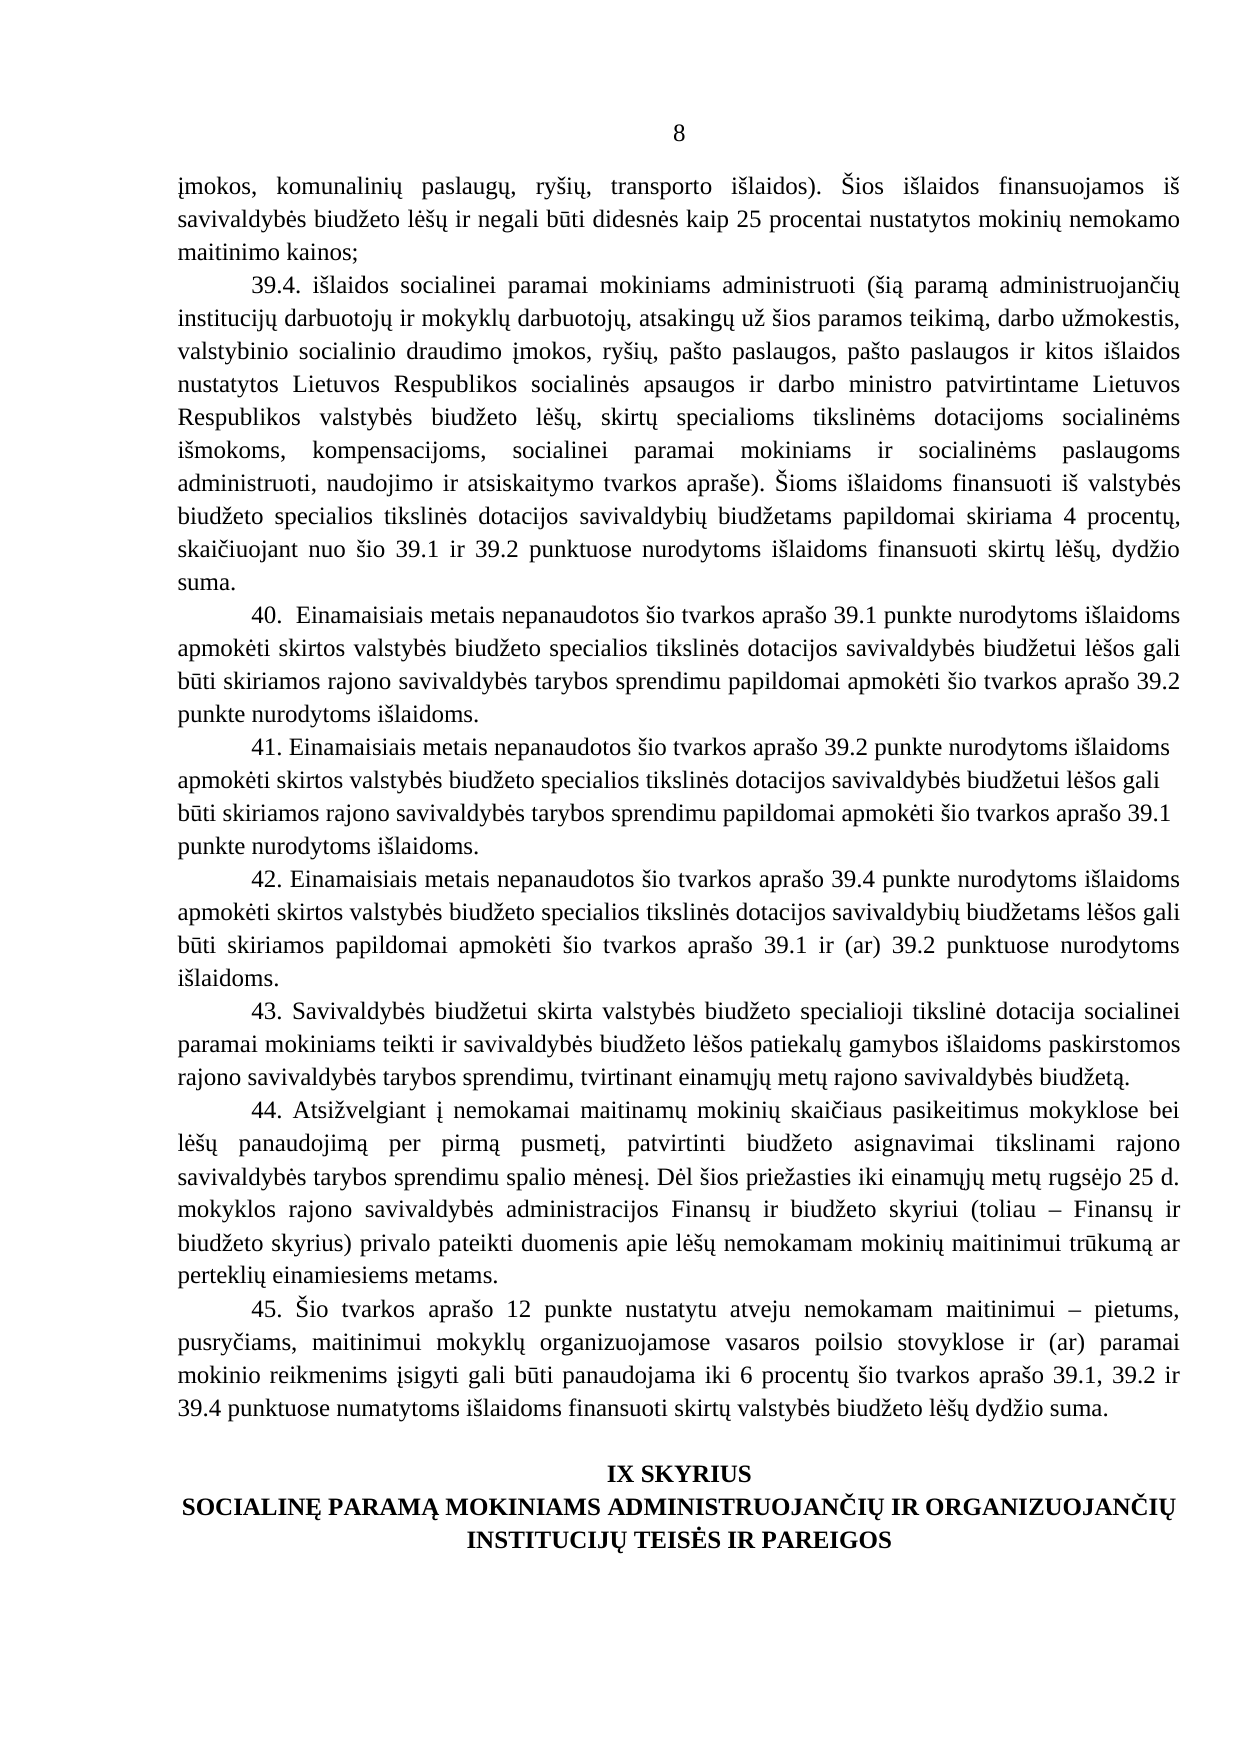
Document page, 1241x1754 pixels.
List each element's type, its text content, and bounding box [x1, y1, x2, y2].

text 45. Šio tvarkos aprašo 12 punkte nustatytu atveju nemokamam maitinimui – pietums, pusryčiams, maitinimui mokyklų organizuojamose vasaros poilsio stovyklose ir (ar) paramai mokinio reikmenims įsigyti gali būti panaudojama iki 6 procentų šio tvarkos aprašo 39.1, 39.2 ir 39.4 punktuose numatytoms išlaidoms finansuoti skirtų valstybės biudžeto lėšų dydžio suma. [177, 1294, 1181, 1421]
text 42. Einamaisiais metais nepanaudotos šio tvarkos aprašo 39.4 punkte nurodytoms išlaidoms apmokėti skirtos valstybės biudžeto specialios tikslinės dotacijos savivaldybių biudžetams lėšos gali būti skiriamos papildomai apmokėti šio tvarkos aprašo 39.1 ir (ar) 39.2 punktuose nurodytoms išlaidoms. [177, 864, 1181, 992]
text 43. Savivaldybės biudžetui skirta valstybės biudžeto specialioji tikslinė dotacija socialinei paramai mokiniams teikti ir savivaldybės biudžeto lėšos patiekalų gamybos išlaidoms paskirstomos rajono savivaldybės tarybos sprendimu, tvirtinant einamųjų metų rajono savivaldybės biudžetą. [177, 996, 1181, 1091]
text 39.4. išlaidos socialinei paramai mokiniams administruoti (šią paramą administruojančių institucijų darbuotojų ir mokyklų darbuotojų, atsakingų už šios paramos teikimą, darbo užmokestis, valstybinio socialinio draudimo įmokos, ryšių, pašto paslaugos, pašto paslaugos ir kitos išlaidos nustatytos Lietuvos Respublikos socialinės apsaugos ir darbo ministro patvirtintame Lietuvos Respublikos valstybės biudžeto lėšų, skirtų specialioms tikslinėms dotacijoms socialinėms išmokoms, kompensacijoms, socialinei paramai mokiniams ir socialinėms paslaugoms administruoti, naudojimo ir atsiskaitymo tvarkos apraše). Šioms išlaidoms finansuoti iš valstybės biudžeto specialios tikslinės dotacijos savivaldybių biudžetams papildomai skiriama 4 procentų, skaičiuojant nuo šio 39.1 ir 39.2 punktuose nurodytoms išlaidoms finansuoti skirtų lėšų, dydžio suma. [177, 270, 1181, 596]
text 44. Atsižvelgiant į nemokamai maitinamų mokinių skaičiaus pasikeitimus mokyklose bei lėšų panaudojimą per pirmą pusmetį, patvirtinti biudžeto asignavimai tikslinami rajono savivaldybės tarybos sprendimu spalio mėnesį. Dėl šios priežasties iki einamųjų metų rugsėjo 25 d. mokyklos rajono savivaldybės administracijos Finansų ir biudžeto skyriui (toliau – Finansų ir biudžeto skyrius) privalo pateikti duomenis apie lėšų nemokamam mokinių maitinimui trūkumą ar perteklių einamiesiems metams. [177, 1096, 1181, 1289]
text 41. Einamaisiais metais nepanaudotos šio tvarkos aprašo 39.2 punkte nurodytoms išlaidoms apmokėti skirtos valstybės biudžeto specialios tikslinės dotacijos savivaldybės biudžetui lėšos gali būti skiriamos rajono savivaldybės tarybos sprendimu papildomai apmokėti šio tvarkos aprašo 39.1 punkte nurodytoms išlaidoms. [177, 732, 1181, 860]
text įmokos, komunalinių paslaugų, ryšių, transporto išlaidos). Šios išlaidos finansuojamos iš savivaldybės biudžeto lėšų ir negali būti didesnės kaip 25 procentai nustatytos mokinių nemokamo maitinimo kainos; [177, 171, 1181, 266]
text SOCIALINĘ PARAMĄ MOKINIAMS ADMINISTRUOJANČIŲ IR ORGANIZUOJANČIŲ INSTITUCIJŲ TEISĖS IR PAREIGOS [177, 1492, 1181, 1553]
text IX SKYRIUS [177, 1459, 1181, 1487]
text 40. Einamaisiais metais nepanaudotos šio tvarkos aprašo 39.1 punkte nurodytoms išlaidoms apmokėti skirtos valstybės biudžeto specialios tikslinės dotacijos savivaldybės biudžetui lėšos gali būti skiriamos rajono savivaldybės tarybos sprendimu papildomai apmokėti šio tvarkos aprašo 39.2 punkte nurodytoms išlaidoms. [177, 600, 1181, 728]
